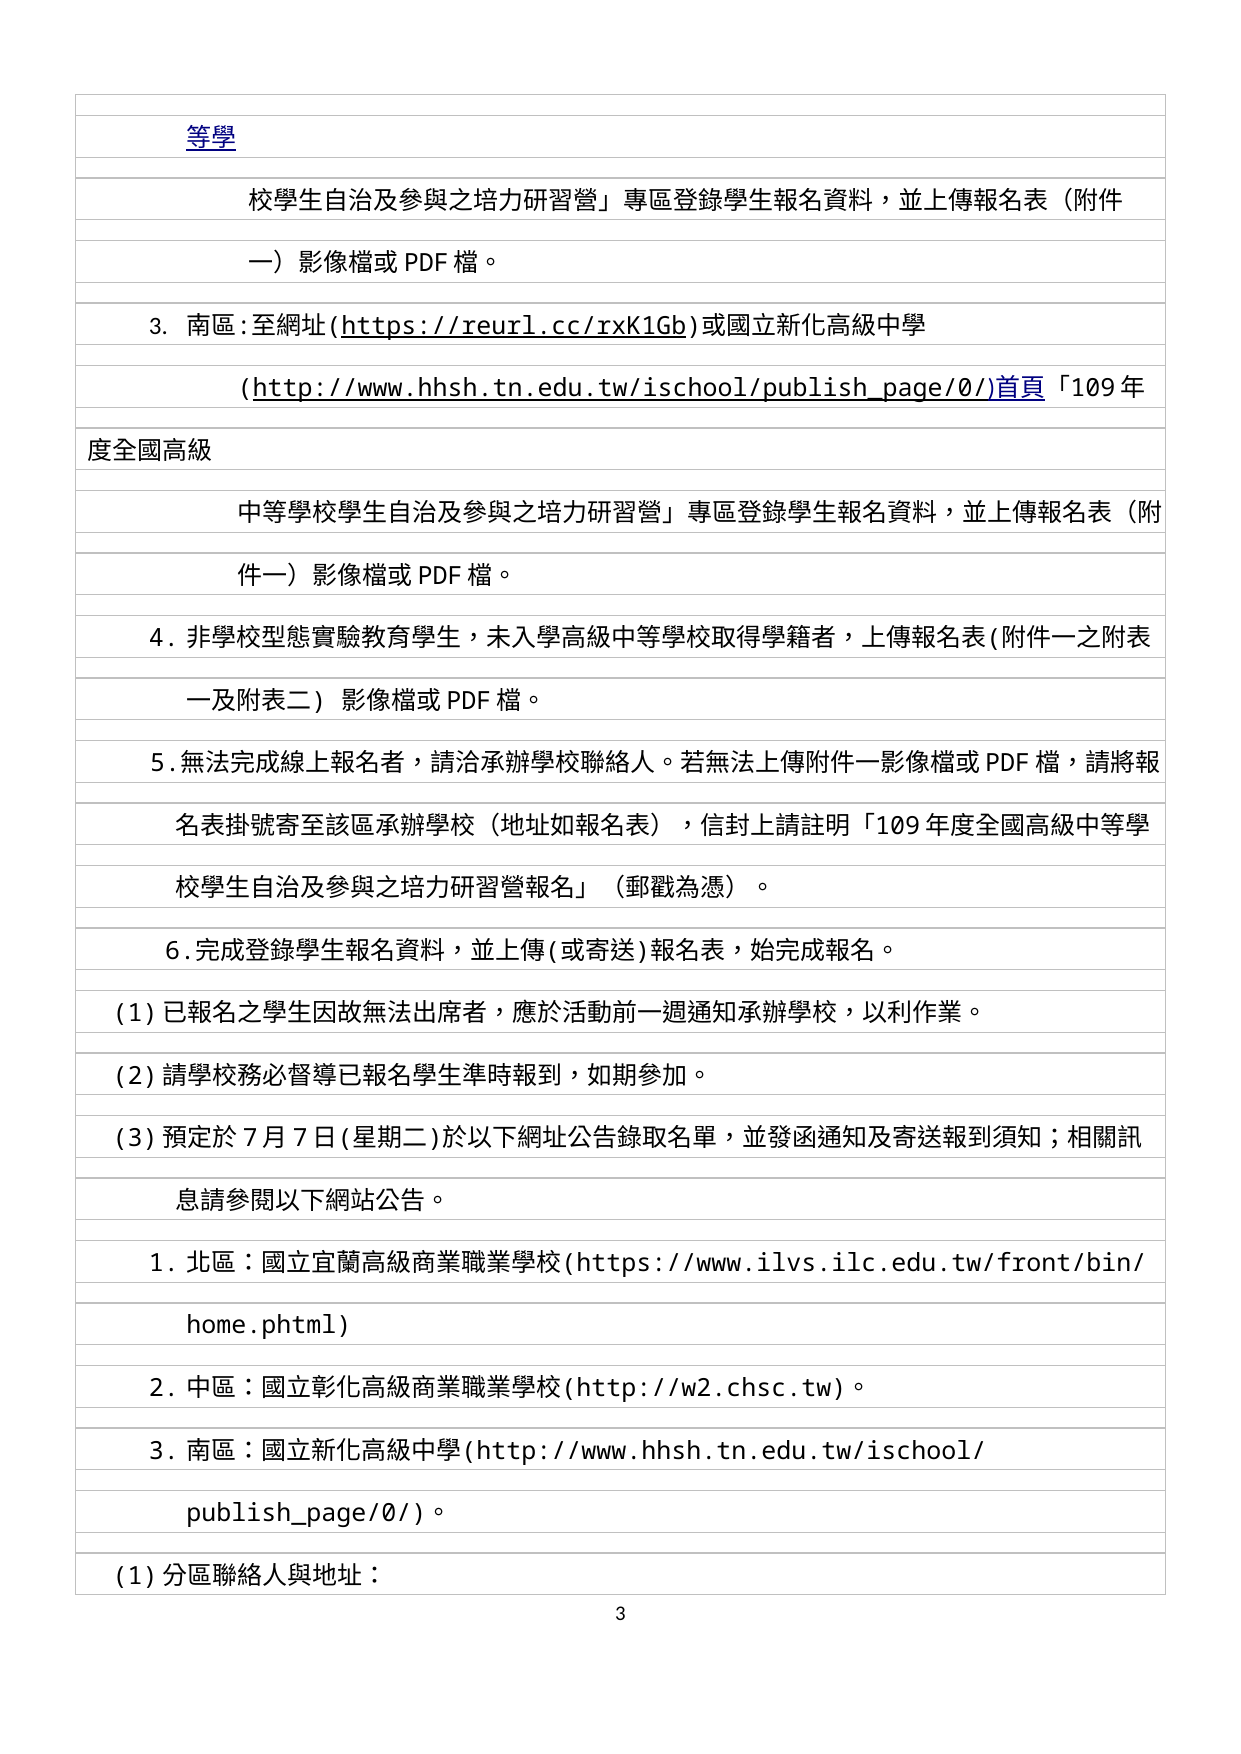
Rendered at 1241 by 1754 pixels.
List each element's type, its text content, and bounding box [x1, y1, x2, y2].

text 5.無法完成線上報名者，請洽承辦學校聯絡人。若無法上傳附件一影像檔或PDF檔，請將報 [100, 741, 1165, 782]
text [175, 783, 1165, 802]
text 度全國高級 [87, 429, 1165, 469]
list 中區:至國立彰化高級商業職業學校(http://w2.chsc.tw)首頁「109年度全國高級中等學 [149, 95, 1165, 115]
list 請學校務必督導已報名學生準時報到，如期參加。 [112, 1054, 1165, 1094]
list [149, 283, 1165, 302]
list [149, 1408, 1165, 1427]
text (http://www.hhsh.tn.edu.tw/ischool/publish_page/0/)首頁「109年 [87, 366, 1165, 407]
list 已報名之學生因故無法出席者，應於活動前一週通知承辦學校，以利作業。 [112, 991, 1165, 1032]
text [162, 1158, 1165, 1177]
list [112, 1533, 1165, 1552]
text [175, 845, 1165, 865]
list [112, 1095, 1165, 1115]
list [149, 1283, 1165, 1302]
list 預定於7月7日(星期二)於以下網址公告錄取名單，並發函通知及寄送報到須知；相關訊 [112, 1116, 1165, 1157]
list [112, 970, 1165, 990]
list 一及附表二) 影像檔或PDF檔。 [149, 679, 1165, 719]
text 校學生自治及參與之培力研習營」專區登錄學生報名資料，並上傳報名表（附件 [186, 179, 1165, 219]
text [76, 908, 1165, 927]
text 名表掛號寄至該區承辦學校（地址如報名表），信封上請註明「109年度全國高級中等學 [175, 804, 1165, 844]
list 北區：國立宜蘭高級商業職業學校(https://www.ilvs.ilc.edu.tw/front/bin/ [149, 1241, 1165, 1282]
text 件一）影像檔或PDF檔。 [87, 554, 1165, 594]
list 南區：國立新化高級中學(http://www.hhsh.tn.edu.tw/ischool/ [149, 1429, 1165, 1469]
list 分區聯絡人與地址： [112, 1554, 1165, 1594]
text 校學生自治及參與之培力研習營報名」（郵戳為憑）。 [175, 866, 1165, 907]
text [100, 720, 1165, 740]
list [149, 658, 1165, 677]
list home.phtml) [149, 1304, 1165, 1344]
text [87, 408, 1165, 427]
text [87, 533, 1165, 552]
list [149, 1470, 1165, 1490]
text [87, 345, 1165, 365]
list [149, 1220, 1165, 1240]
list publish_page/0/)。 [149, 1491, 1165, 1532]
text 息請參閱以下網站公告。 [162, 1179, 1165, 1219]
list 南區:至網址(https://reurl.cc/rxK1Gb)或國立新化高級中學 [149, 304, 1165, 344]
list 中區：國立彰化高級商業職業學校(http://w2.chsc.tw)。 [149, 1366, 1165, 1407]
text [186, 158, 1165, 177]
list [112, 1033, 1165, 1052]
list [149, 1345, 1165, 1365]
text 6.完成登錄學生報名資料，並上傳(或寄送)報名表，始完成報名。 [76, 929, 1165, 969]
text 一）影像檔或PDF檔。 [186, 241, 1165, 282]
text 中等學校學生自治及參與之培力研習營」專區登錄學生報名資料，並上傳報名表（附 [87, 491, 1165, 532]
text [87, 470, 1165, 490]
list 中區:至國立彰化高級商業職業學校(http://w2.chsc.tw)首頁「109年度全國高級中等學 [149, 116, 1165, 157]
text [186, 220, 1165, 240]
list 非學校型態實驗教育學生，未入學高級中等學校取得學籍者，上傳報名表(附件一之附表 [149, 616, 1165, 657]
list [149, 595, 1165, 615]
